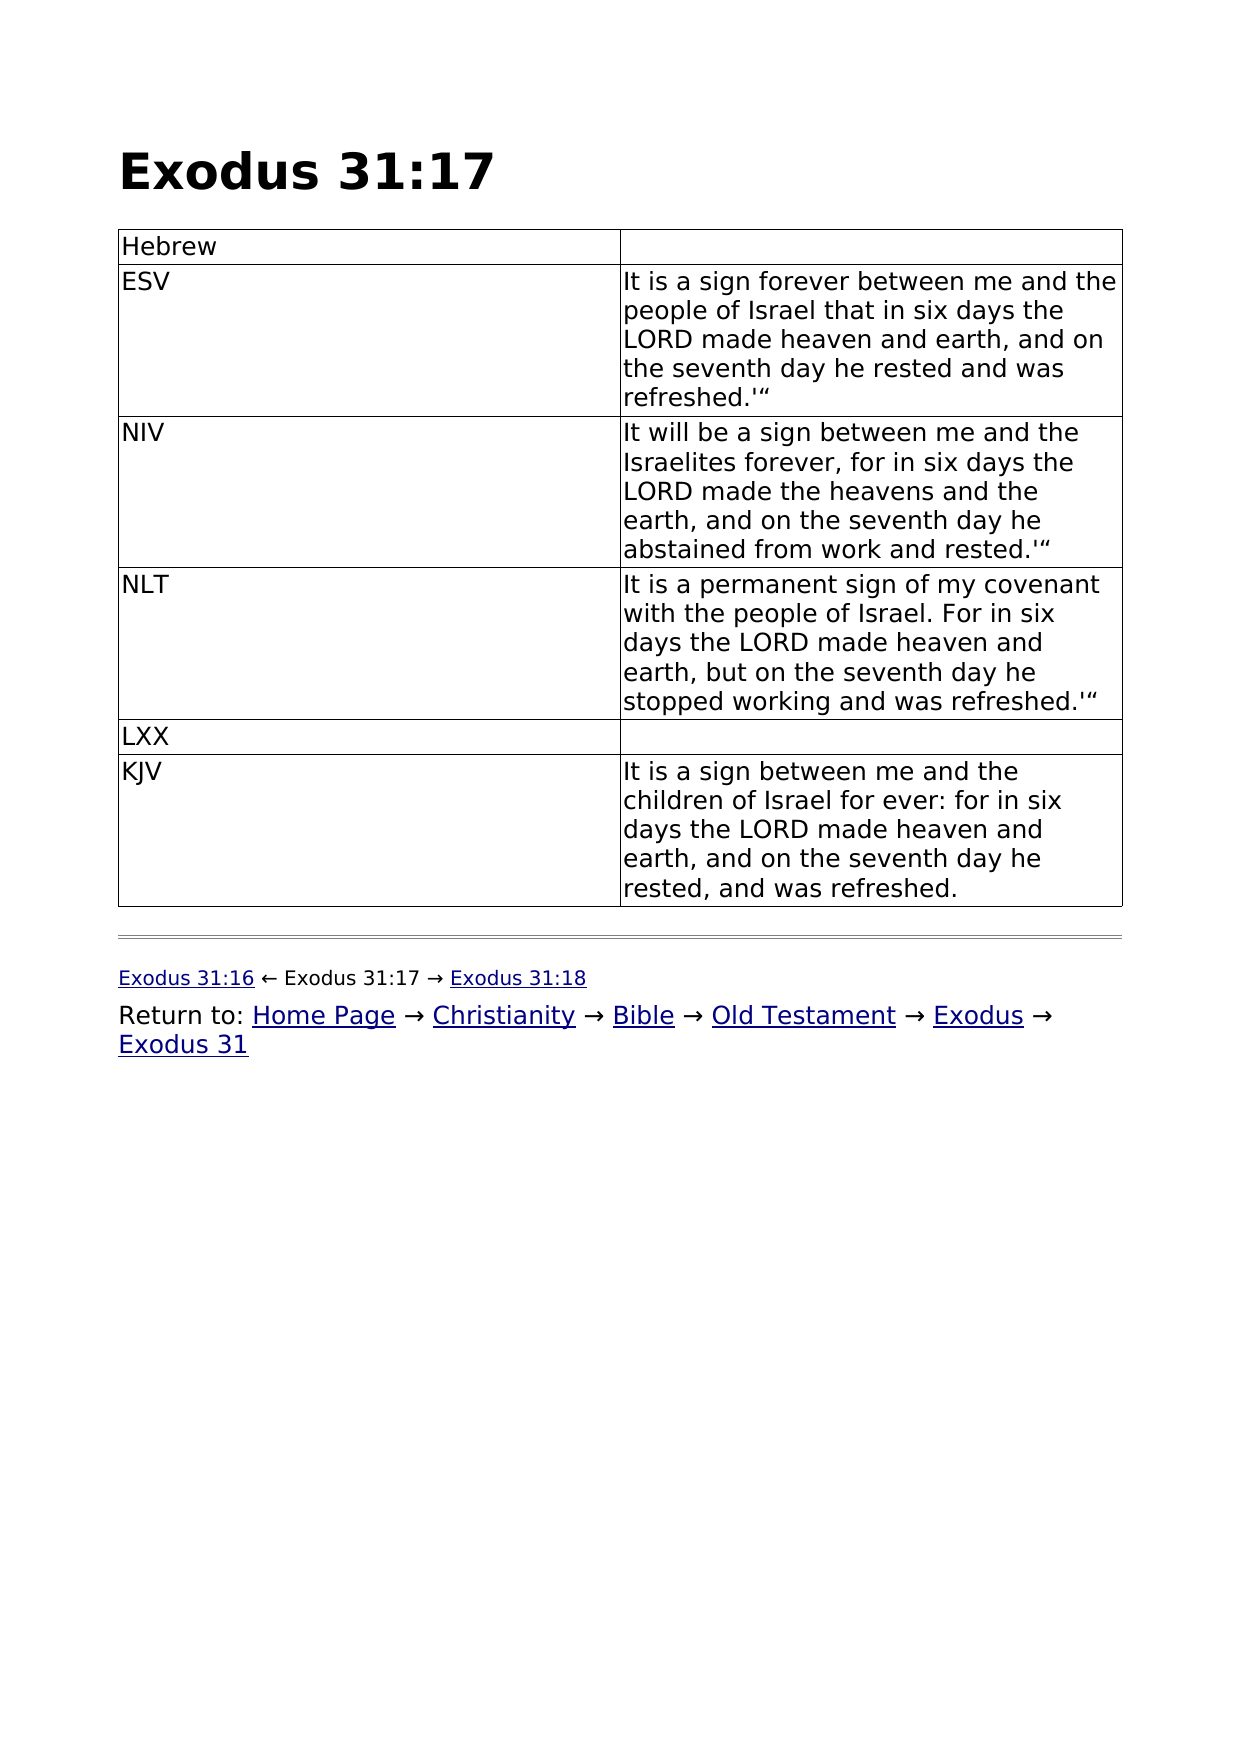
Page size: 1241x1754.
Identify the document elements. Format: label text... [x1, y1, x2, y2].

subtitle Exodus 31:17 [118, 143, 1122, 201]
table_cell NIV [119, 417, 620, 567]
table_cell LXX [119, 720, 620, 754]
table_cell It is a sign forever between me and the people of Israel that in six days the LORD made heaven and earth, and on the seventh day he rested and was refreshed.'“ [621, 265, 1122, 416]
table_cell [621, 720, 1122, 754]
table_cell KJV [119, 755, 620, 906]
table_cell It is a permanent sign of my covenant with the people of Israel. For in six days the LORD made heaven and earth, but on the seventh day he stopped working and was refreshed.'“ [621, 568, 1122, 719]
text Exodus 31:16 ← Exodus 31:17 → Exodus 31:18 [118, 967, 1122, 1001]
table_header Hebrew [119, 230, 620, 264]
table_cell It is a sign between me and the children of Israel for ever: for in six days the LORD made heaven and earth, and on the seventh day he rested, and was refreshed. [621, 755, 1122, 906]
text Return to: Home Page → Christianity → Bible → Old Testament → Exodus → Exodus 31 [118, 1001, 1122, 1059]
table_cell It will be a sign between me and the Israelites forever, for in six days the LORD made the heavens and the earth, and on the seventh day he abstained from work and rested.'“ [621, 417, 1122, 567]
table_cell NLT [119, 568, 620, 719]
table_header [621, 230, 1122, 264]
table_cell ESV [119, 265, 620, 416]
